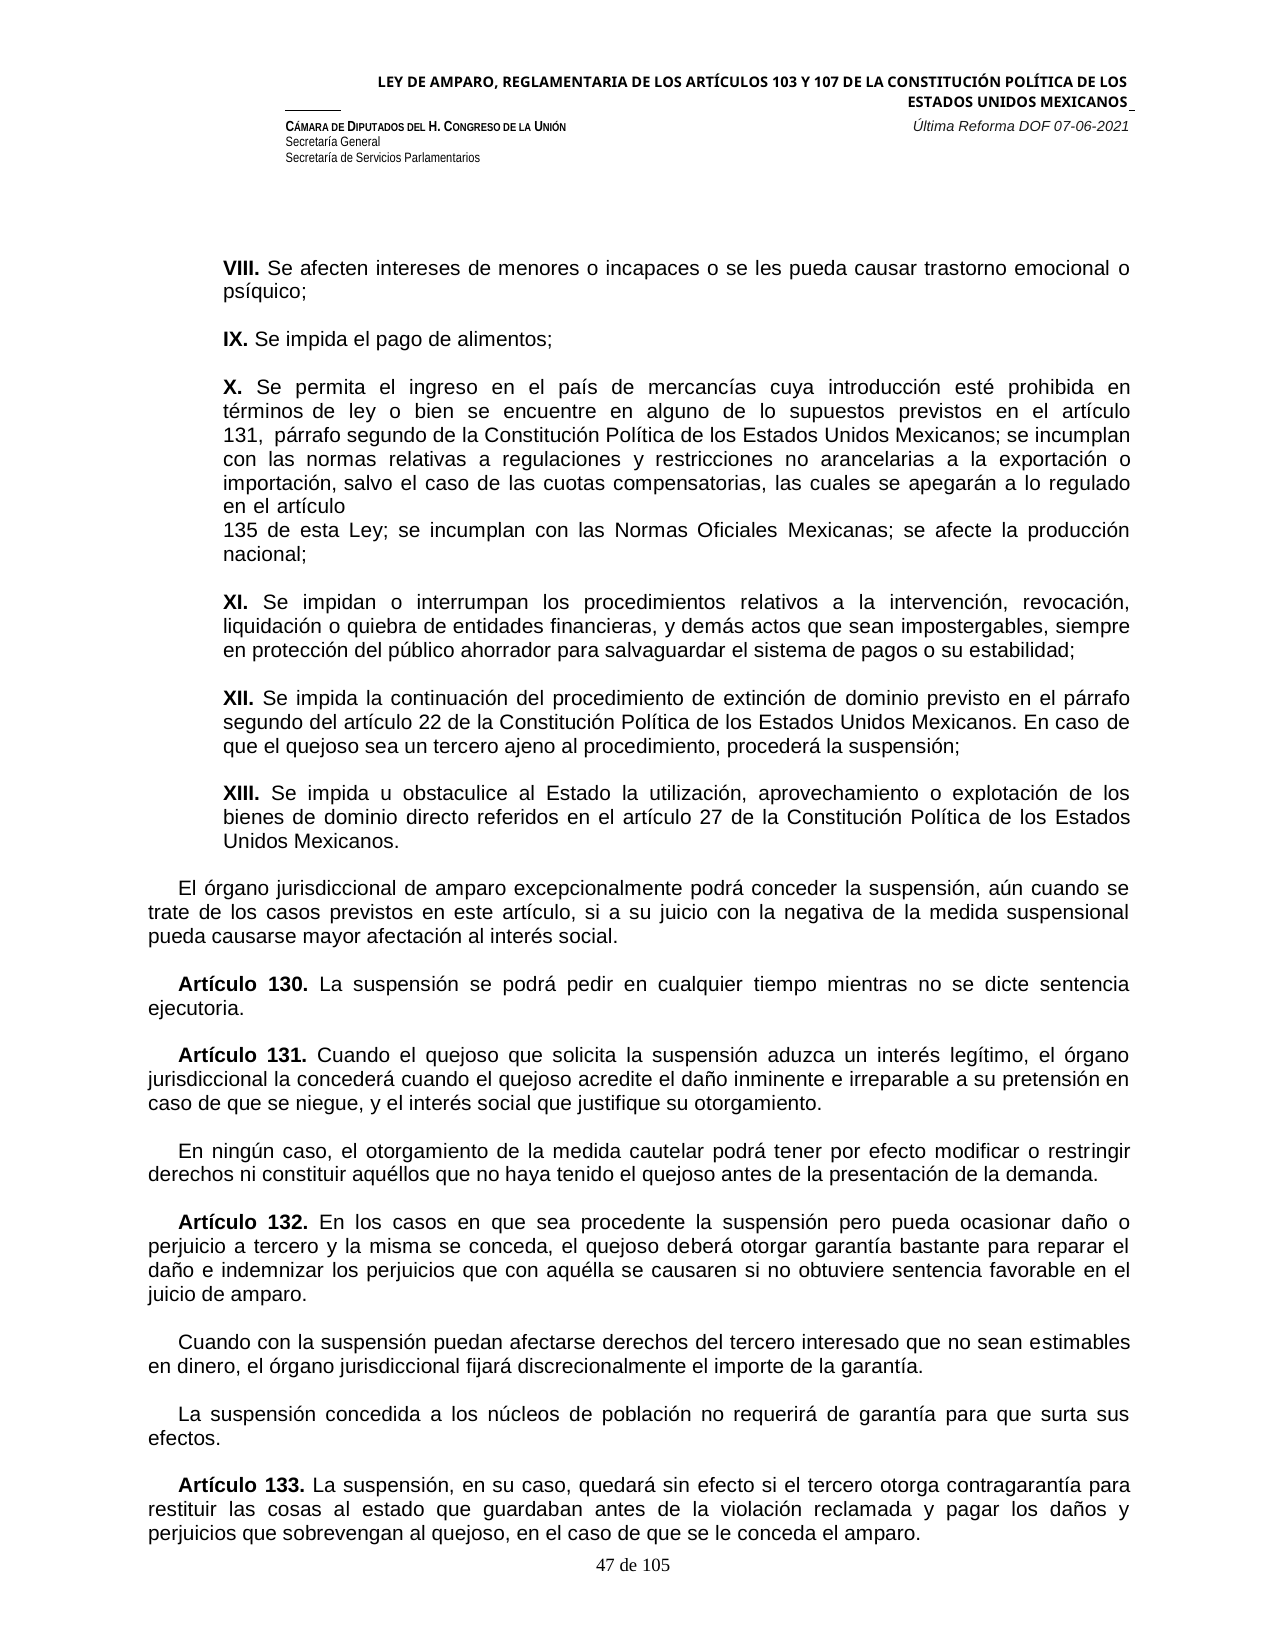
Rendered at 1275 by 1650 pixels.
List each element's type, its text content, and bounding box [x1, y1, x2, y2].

text El órgano jurisdiccional de amparo excepcionalmente podrá conceder la suspensión, aún cuando se trate de los casos previstos en este artículo, si a su juicio con la negativa de la medida suspensional pueda causarse mayor afectación al interés social. [148, 877, 1130, 948]
text XII. Se impida la continuación del procedimiento de extinción de dominio previsto en el párrafo segundo del artículo 22 de la Constitución Política de los Estados Unidos Mexicanos. En caso de que el quejoso sea un tercero ajeno al procedimiento, procederá la suspensión; [223, 686, 1131, 757]
text XI. Se impidan o interrumpan los procedimientos relativos a la intervención, revocación, liquidación o quiebra de entidades financieras, y demás actos que sean impostergables, siempre en protección del público ahorrador para salvaguardar el sistema de pagos o su estabilidad; [223, 590, 1130, 662]
text Artículo 133. La suspensión, en su caso, quedará sin efecto si el tercero otorga contragarantía para restituir las cosas al estado que guardaban antes de la violación reclamada y pagar los daños y perjuicios que sobrevengan al quejoso, en el caso de que se le conceda el amparo. [148, 1473, 1130, 1544]
text Artículo 132. En los casos en que sea procedente la suspensión pero pueda ocasionar daño o perjuicio a tercero y la misma se conceda, el quejoso deberá otorgar garantía bastante para reparar el daño e indemnizar los perjuicios que con aquélla se causaren si no obtuviere sentencia favorable en el juicio de amparo. [148, 1210, 1130, 1306]
text Cuando con la suspensión puedan afectarse derechos del tercero interesado que no sean estimables en dinero, el órgano jurisdiccional fijará discrecionalmente el importe de la garantía. [148, 1329, 1131, 1377]
text X. Se permita el ingreso en el país de mercancías cuya introducción esté prohibida en términos de ley o bien se encuentre en alguno de lo supuestos previstos en el artículo 131, párrafo segundo de la Constitución Política de los Estados Unidos Mexicanos; se incumplan con las normas relativas a regulaciones y restricciones no arancelarias a la exportación o importación, salvo el caso de las cuotas compensatorias, las cuales se apegarán a lo regulado en el artículo [223, 374, 1131, 518]
text Artículo 130. La suspensión se podrá pedir en cualquier tiempo mientras no se dicte sentencia ejecutoria. [148, 972, 1130, 1019]
text Artículo 131. Cuando el quejoso que solicita la suspensión aduzca un interés legítimo, el órgano jurisdiccional la concederá cuando el quejoso acredite el daño inminente e irreparable a su pretensión en caso de que se niegue, y el interés social que justifique su otorgamiento. [148, 1043, 1130, 1115]
text 135 de esta Ley; se incumplan con las Normas Oficiales Mexicanas; se afecte la producción nacional; [223, 518, 1130, 566]
text VIII. Se afecten intereses de menores o incapaces o se les pueda causar trastorno emocional o psíquico; [223, 255, 1131, 303]
text La suspensión concedida a los núcleos de población no requerirá de garantía para que surta sus efectos. [148, 1401, 1130, 1449]
text En ningún caso, el otorgamiento de la medida cautelar podrá tener por efecto modificar o restringir derechos ni constituir aquéllos que no haya tenido el quejoso antes de la presentación de la demanda. [148, 1139, 1131, 1187]
text IX. Se impida el pago de alimentos; [223, 326, 554, 350]
text XIII. Se impida u obstaculice al Estado la utilización, aprovechamiento o explotación de los bienes de dominio directo referidos en el artículo 27 de la Constitución Política de los Estados Unidos Mexicanos. [223, 781, 1131, 853]
